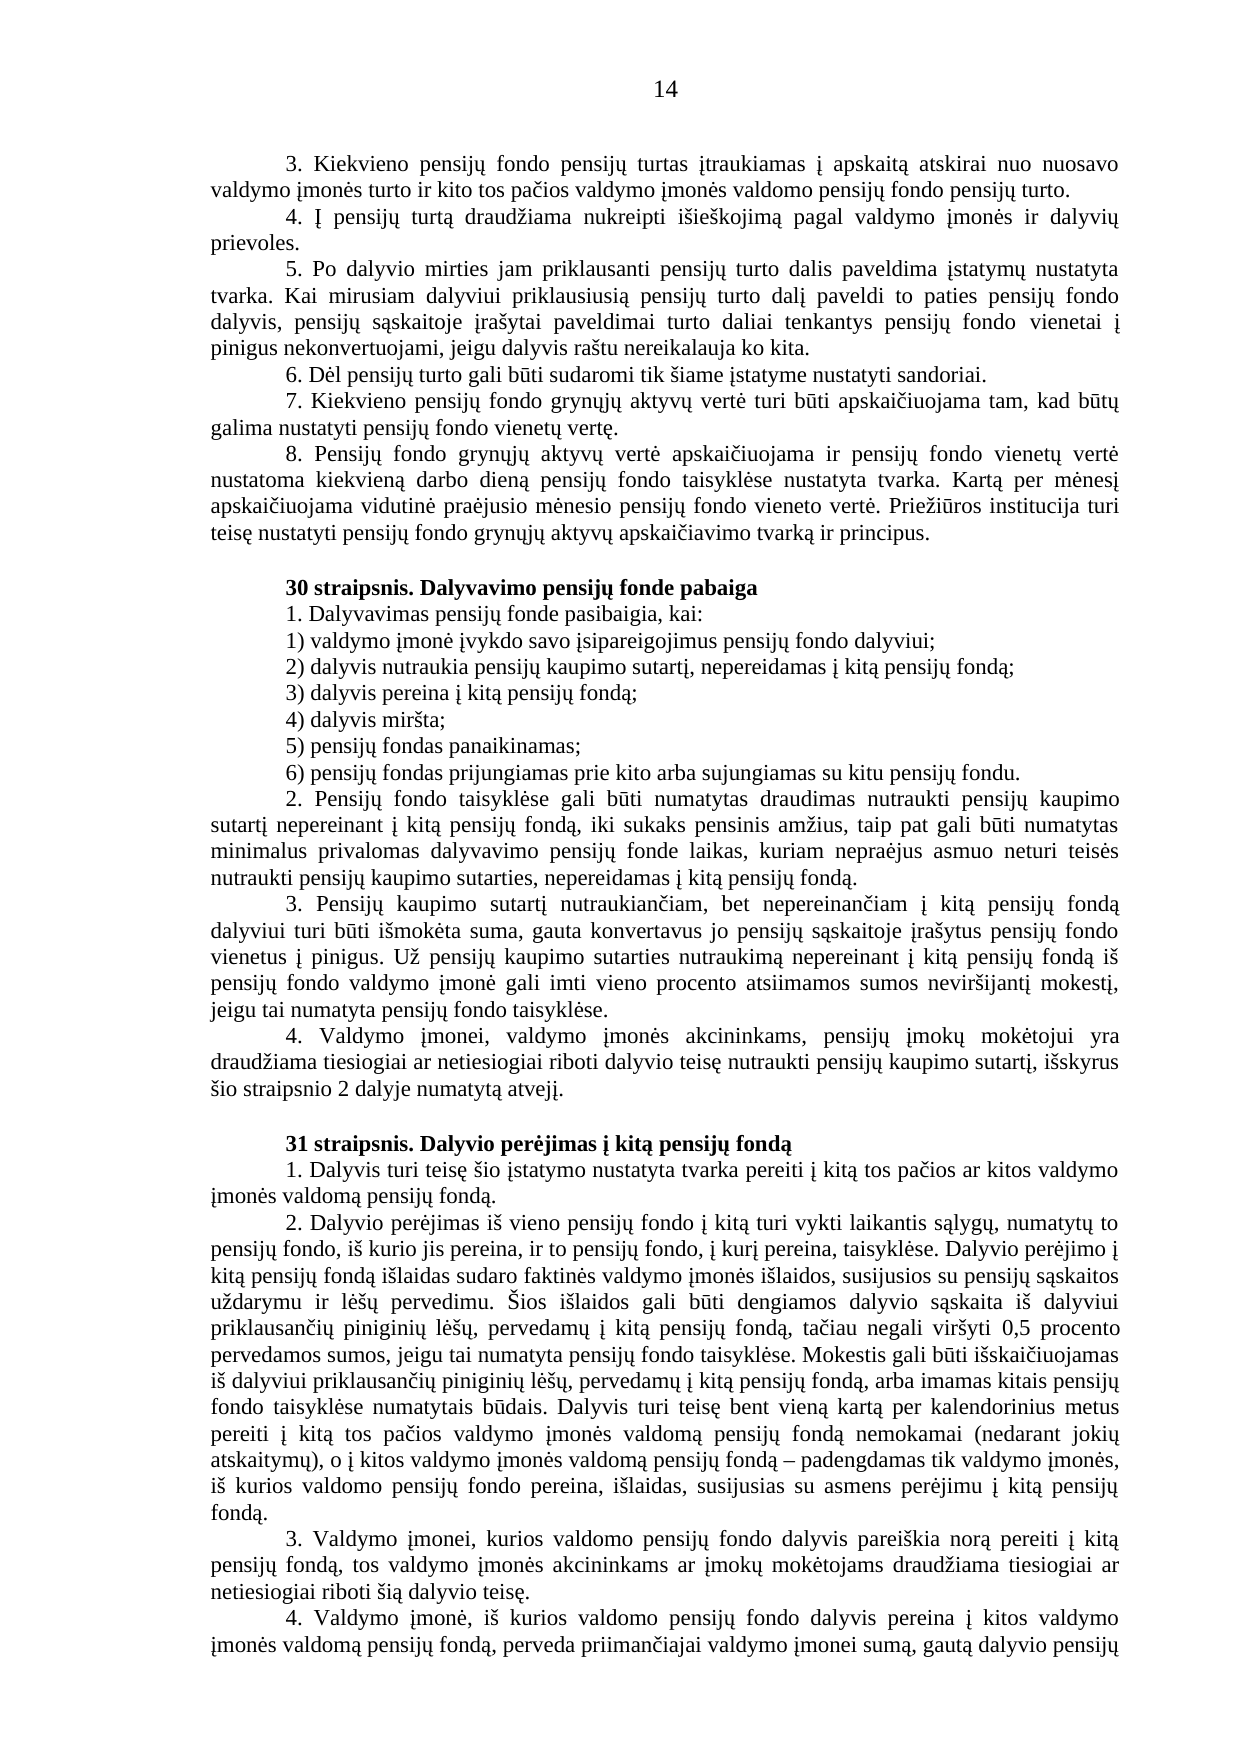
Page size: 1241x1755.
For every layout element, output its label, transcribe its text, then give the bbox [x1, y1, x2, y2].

text 30 straipsnis. Dalyvavimo pensijų fonde pabaiga [210, 574, 1120, 600]
text 7. Kiekvieno pensijų fondo grynųjų aktyvų vertė turi būti apskaičiuojama tam, kad būtų galima nustatyti pensijų fondo vienetų vertę. [210, 387, 1120, 440]
text 4. Valdymo įmonė, iš kurios valdomo pensijų fondo dalyvis pereina į kitos valdymo įmonės valdomą pensijų fondą, perveda priimančiajai valdymo įmonei sumą, gautą dalyvio pensijų [210, 1604, 1120, 1657]
text 8. Pensijų fondo grynųjų aktyvų vertė apskaičiuojama ir pensijų fondo vienetų vertė nustatoma kiekvieną darbo dieną pensijų fondo taisyklėse nustatyta tvarka. Kartą per mėnesį apskaičiuojama vidutinė praėjusio mėnesio pensijų fondo vieneto vertė. Priežiūros institucija turi teisę nustatyti pensijų fondo grynųjų aktyvų apskaičiavimo tvarką ir principus. [210, 440, 1120, 545]
text 3) dalyvis pereina į kitą pensijų fondą; [210, 679, 1120, 706]
text 5) pensijų fondas panaikinamas; [210, 732, 1120, 758]
text 5. Po dalyvio mirties jam priklausanti pensijų turto dalis paveldima įstatymų nustatyta tvarka. Kai mirusiam dalyviui priklausiusią pensijų turto dalį paveldi to paties pensijų fondo dalyvis, pensijų sąskaitoje įrašytai paveldimai turto daliai tenkantys pensijų fondo vienetai į pinigus nekonvertuojami, jeigu dalyvis raštu nereikalauja ko kita. [210, 255, 1120, 361]
text 3. Valdymo įmonei, kurios valdomo pensijų fondo dalyvis pareiškia norą pereiti į kitą pensijų fondą, tos valdymo įmonės akcininkams ar įmokų mokėtojams draudžiama tiesiogiai ar netiesiogiai riboti šią dalyvio teisę. [210, 1525, 1120, 1604]
text 1. Dalyvis turi teisę šio įstatymo nustatyta tvarka pereiti į kitą tos pačios ar kitos valdymo įmonės valdomą pensijų fondą. [210, 1156, 1120, 1209]
text 1) valdymo įmonė įvykdo savo įsipareigojimus pensijų fondo dalyviui; [210, 627, 1120, 653]
text 6) pensijų fondas prijungiamas prie kito arba sujungiamas su kitu pensijų fondu. [210, 758, 1120, 785]
text 2) dalyvis nutraukia pensijų kaupimo sutartį, nepereidamas į kitą pensijų fondą; [210, 653, 1120, 679]
text 6. Dėl pensijų turto gali būti sudaromi tik šiame įstatyme nustatyti sandoriai. [210, 361, 1120, 387]
text 4. Į pensijų turtą draudžiama nukreipti išieškojimą pagal valdymo įmonės ir dalyvių prievoles. [210, 203, 1120, 255]
text 2. Dalyvio perėjimas iš vieno pensijų fondo į kitą turi vykti laikantis sąlygų, numatytų to pensijų fondo, iš kurio jis pereina, ir to pensijų fondo, į kurį pereina, taisyklėse. Dalyvio perėjimo į kitą pensijų fondą išlaidas sudaro faktinės valdymo įmonės išlaidos, susijusios su pensijų sąskaitos uždarymu ir lėšų pervedimu. Šios išlaidos gali būti dengiamos dalyvio sąskaita iš dalyviui priklausančių piniginių lėšų, pervedamų į kitą pensijų fondą, tačiau negali viršyti 0,5 procento pervedamos sumos, jeigu tai numatyta pensijų fondo taisyklėse. Mokestis gali būti išskaičiuojamas iš dalyviui priklausančių piniginių lėšų, pervedamų į kitą pensijų fondą, arba imamas kitais pensijų fondo taisyklėse numatytais būdais. Dalyvis turi teisę bent vieną kartą per kalendorinius metus pereiti į kitą tos pačios valdymo įmonės valdomą pensijų fondą nemokamai (nedarant jokių atskaitymų), o į kitos valdymo įmonės valdomą pensijų fondą – padengdamas tik valdymo įmonės, iš kurios valdomo pensijų fondo pereina, išlaidas, susijusias su asmens perėjimu į kitą pensijų fondą. [210, 1209, 1120, 1525]
text 3. Pensijų kaupimo sutartį nutraukiančiam, bet nepereinančiam į kitą pensijų fondą dalyviui turi būti išmokėta suma, gauta konvertavus jo pensijų sąskaitoje įrašytus pensijų fondo vienetus į pinigus. Už pensijų kaupimo sutarties nutraukimą nepereinant į kitą pensijų fondą iš pensijų fondo valdymo įmonė gali imti vieno procento atsiimamos sumos neviršijantį mokestį, jeigu tai numatyta pensijų fondo taisyklėse. [210, 890, 1120, 1022]
text 3. Kiekvieno pensijų fondo pensijų turtas įtraukiamas į apskaitą atskirai nuo nuosavo valdymo įmonės turto ir kito tos pačios valdymo įmonės valdomo pensijų fondo pensijų turto. [210, 150, 1120, 203]
text 4. Valdymo įmonei, valdymo įmonės akcininkams, pensijų įmokų mokėtojui yra draudžiama tiesiogiai ar netiesiogiai riboti dalyvio teisę nutraukti pensijų kaupimo sutartį, išskyrus šio straipsnio 2 dalyje numatytą atvejį. [210, 1022, 1120, 1101]
text 4) dalyvis miršta; [210, 706, 1120, 732]
text 31 straipsnis. Dalyvio perėjimas į kitą pensijų fondą [210, 1130, 1120, 1156]
text 2. Pensijų fondo taisyklėse gali būti numatytas draudimas nutraukti pensijų kaupimo sutartį nepereinant į kitą pensijų fondą, iki sukaks pensinis amžius, taip pat gali būti numatytas minimalus privalomas dalyvavimo pensijų fonde laikas, kuriam nepraėjus asmuo neturi teisės nutraukti pensijų kaupimo sutarties, nepereidamas į kitą pensijų fondą. [210, 785, 1120, 890]
text 1. Dalyvavimas pensijų fonde pasibaigia, kai: [210, 600, 1120, 627]
